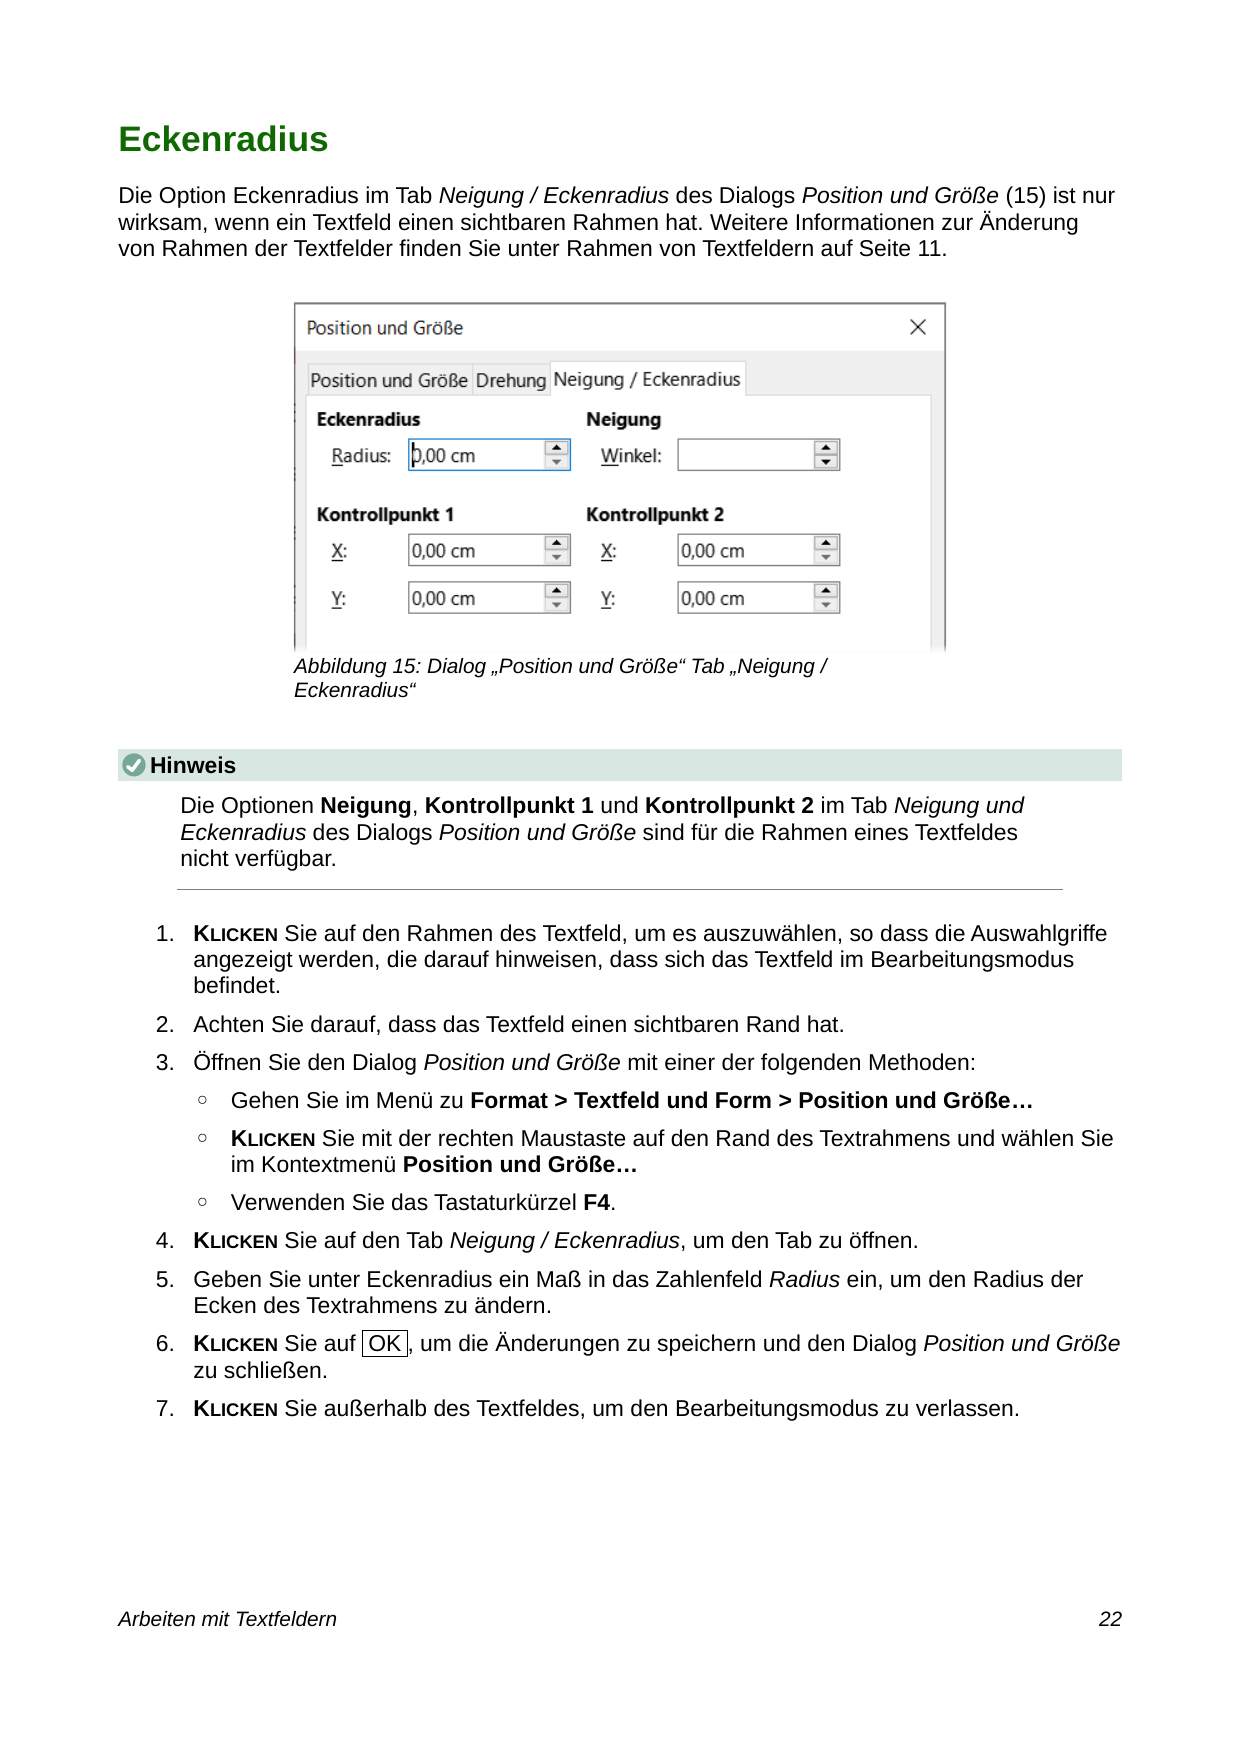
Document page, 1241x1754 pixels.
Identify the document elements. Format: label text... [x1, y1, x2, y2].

list Klicken Sie außerhalb des Textfeldes, um den Bearbeitungsmodus zu verlassen. [156, 1395, 1122, 1421]
list Klicken Sie mit der rechten Maustaste auf den Rand des Textrahmens und wählen Sie im Kontextmenü Position und Größe… [193, 1125, 1122, 1178]
list Klicken Sie auf OK, um die Änderungen zu speichern und den Dialog Position und Größe zu schließen. [156, 1330, 1122, 1383]
picture [293, 302, 947, 654]
list Verwenden Sie das Tastaturkürzel F4. [193, 1189, 1122, 1216]
list Klicken Sie auf den Tab Neigung / Eckenradius, um den Tab zu öffnen. [156, 1227, 1122, 1254]
text Die Optionen Neigung, Kontrollpunkt 1 und Kontrollpunkt 2 im Tab Neigung und Eckenradius des Dialogs Position und Größe sind für die Rahmen eines Textfeldes nicht verfügbar. [177, 792, 1063, 889]
list Öffnen Sie den Dialog Position und Größe mit einer der folgenden Methoden: [156, 1049, 1122, 1075]
subtitle Eckenradius [118, 118, 1122, 159]
list Gehen Sie im Menü zu Format > Textfeld und Form > Position und Größe… [193, 1087, 1122, 1113]
list Klicken Sie auf den Rahmen des Textfeld, um es auszuwählen, so dass die Auswahlgriffe angezeigt werden, die darauf hinweisen, dass sich das Textfeld im Bearbeitungsmodus befindet. [156, 920, 1122, 999]
text Abbildung 15: Dialog „Position und Größe“ Tab „Neigung / Eckenradius“ [294, 654, 946, 702]
list Geben Sie unter Eckenradius ein Maß in das Zahlenfeld Radius ein, um den Radius der Ecken des Textrahmens zu ändern. [156, 1266, 1122, 1318]
list Hinweis [118, 749, 1122, 781]
list Achten Sie darauf, dass das Textfeld einen sichtbaren Rand hat. [156, 1011, 1122, 1037]
text Die Option Eckenradius im Tab Neigung / Eckenradius des Dialogs Position und Größe (Abbildung 15) ist nur wirksam, wenn ein Textfeld einen sichtbaren Rahmen hat. Weitere Informationen zur Änderung von Rahmen der Textfelder finden Sie unter Rahmen von Textfeldern auf Seite 11. [118, 182, 1122, 261]
